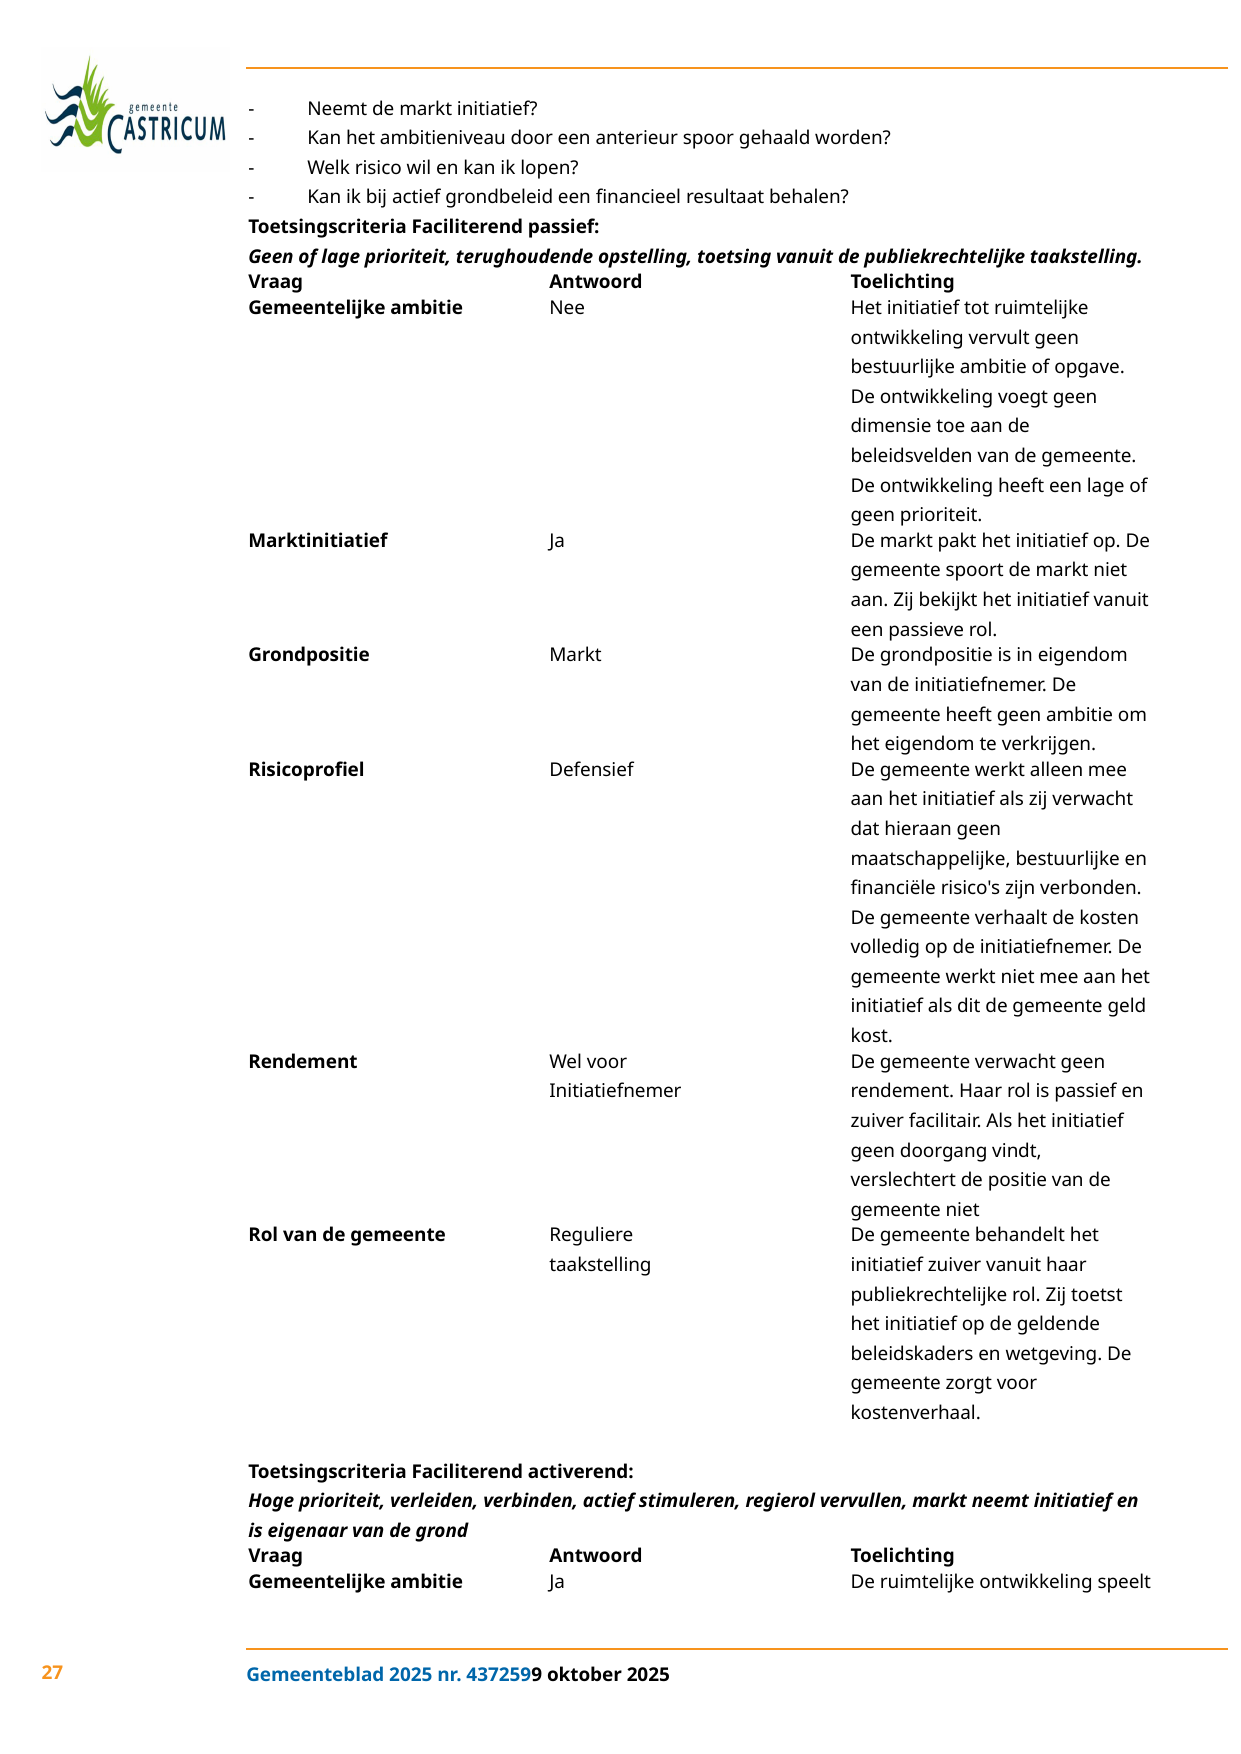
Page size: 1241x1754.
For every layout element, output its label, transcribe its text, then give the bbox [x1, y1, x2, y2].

table_cell De grondpositie is in eigendom van de initiatiefnemer. De gemeente heeft geen ambitie om het eigendom te verkrijgen. [850, 642, 1152, 756]
table_cell Defensief [549, 756, 850, 1048]
table_cell Grondpositie [248, 642, 549, 756]
table_cell De ruimtelijke ontwikkeling speelt [850, 1569, 1152, 1594]
table_cell Het initiatief tot ruimtelijke ontwikkeling vervult geen bestuurlijke ambitie of opgave. De ontwikkeling voegt geen dimensie toe aan de beleidsvelden van de gemeente. De ontwikkeling heeft een lage of geen prioriteit. [850, 294, 1152, 527]
list Kan ik bij actief grondbeleid een financieel resultaat behalen? [248, 183, 1152, 209]
table_cell Reguliere taakstelling [549, 1222, 850, 1425]
table_cell Ja [549, 1569, 850, 1594]
table_cell Gemeentelijke ambitie [248, 1569, 549, 1594]
table_cell Antwoord [549, 1543, 850, 1568]
table_cell Rendement [248, 1048, 549, 1222]
table_cell Rol van de gemeente [248, 1222, 549, 1425]
table_cell Wel voor Initiatiefnemer [549, 1048, 850, 1222]
table_cell De gemeente behandelt het initiatief zuiver vanuit haar publiekrechtelijke rol. Zij toetst het initiatief op de geldende beleidskaders en wetgeving. De gemeente zorgt voor kostenverhaal. [850, 1222, 1152, 1425]
picture [41, 47, 231, 172]
table_cell De markt pakt het initiatief op. De gemeente spoort de markt niet aan. Zij bekijkt het initiatief vanuit een passieve rol. [850, 527, 1152, 642]
table_cell Antwoord [549, 269, 850, 294]
table_cell De gemeente verwacht geen rendement. Haar rol is passief en zuiver facilitair. Als het initiatief geen doorgang vindt, verslechtert de positie van de gemeente niet [850, 1048, 1152, 1222]
table_cell Vraag [248, 1543, 549, 1568]
table_cell De gemeente werkt alleen mee aan het initiatief als zij verwacht dat hieraan geen maatschappelijke, bestuurlijke en financiële risico's zijn verbonden. De gemeente verhaalt de kosten volledig op de initiatiefnemer. De gemeente werkt niet mee aan het initiatief als dit de gemeente geld kost. [850, 756, 1152, 1048]
table_header Toetsingscriteria Faciliterend activerend: Hoge prioriteit, verleiden, verbinden, actief stimuleren, regierol vervullen, markt neemt initiatief en is eigenaar van de grond [248, 1458, 1152, 1543]
table_cell Gemeentelijke ambitie [248, 294, 549, 527]
table_header Toetsingscriteria Faciliterend passief: Geen of lage prioriteit, terughoudende opstelling, toetsing vanuit de publiekrechtelijke taakstelling. [248, 213, 1152, 268]
table_cell Marktinitiatief [248, 527, 549, 642]
table_cell Toelichting [850, 269, 1152, 294]
list Kan het ambitieniveau door een anterieur spoor gehaald worden? [248, 124, 1152, 150]
list Welk risico wil en kan ik lopen? [248, 154, 1152, 180]
table_cell Risicoprofiel [248, 756, 549, 1048]
table_cell Toelichting [850, 1543, 1152, 1568]
list Neemt de markt initiatief? [248, 95, 1152, 121]
table_cell Vraag [248, 269, 549, 294]
table_cell Ja [549, 527, 850, 642]
table_cell Markt [549, 642, 850, 756]
table_cell Nee [549, 294, 850, 527]
